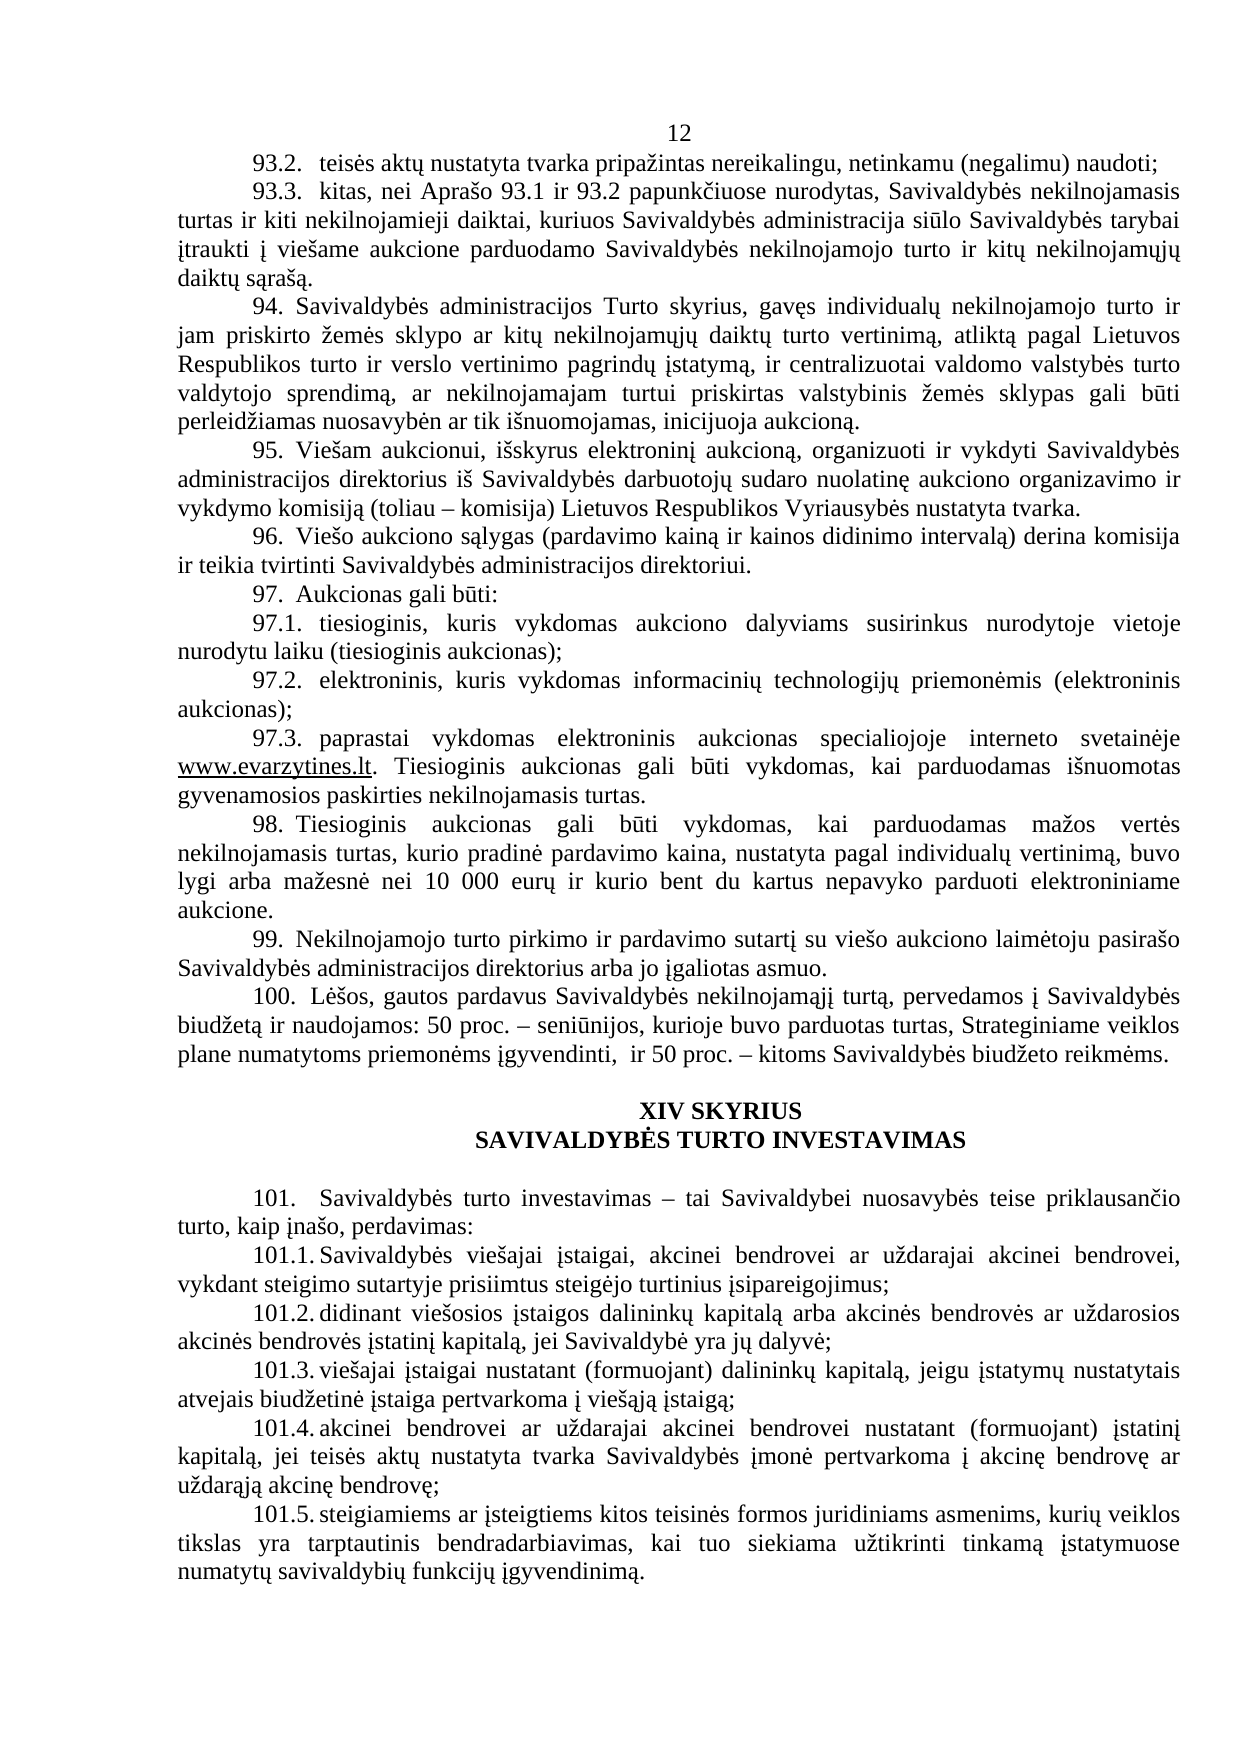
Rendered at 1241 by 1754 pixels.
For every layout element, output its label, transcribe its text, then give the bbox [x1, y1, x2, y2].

text 101.1. Savivaldybės viešajai įstaigai, akcinei bendrovei ar uždarajai akcinei bendrovei, vykdant steigimo sutartyje prisiimtus steigėjo turtinius įsipareigojimus; [177, 1240, 1181, 1298]
text 101.3. viešajai įstaigai nustatant (formuojant) dalininkų kapitalą, jeigu įstatymų nustatytais atvejais biudžetinė įstaiga pertvarkoma į viešąją įstaigą; [177, 1355, 1181, 1413]
text 101. Savivaldybės turto investavimas – tai Savivaldybei nuosavybės teise priklausančio turto, kaip įnašo, perdavimas: [177, 1183, 1181, 1240]
text 97.1. tiesioginis, kuris vykdomas aukciono dalyviams susirinkus nurodytoje vietoje nurodytu laiku (tiesioginis aukcionas); [177, 608, 1181, 665]
text XIV SKYRIUS [260, 1096, 1181, 1125]
text SAVIVALDYBĖS TURTO INVESTAVIMAS [177, 1125, 1181, 1154]
text 93.3. kitas, nei Aprašo 93.1 ir 93.2 papunkčiuose nurodytas, Savivaldybės nekilnojamasis turtas ir kiti nekilnojamieji daiktai, kuriuos Savivaldybės administracija siūlo Savivaldybės tarybai įtraukti į viešame aukcione parduodamo Savivaldybės nekilnojamojo turto ir kitų nekilnojamųjų daiktų sąrašą. [177, 176, 1181, 291]
text 93.2. teisės aktų nustatyta tvarka pripažintas nereikalingu, netinkamu (negalimu) naudoti; [177, 148, 1181, 176]
text 97. Aukcionas gali būti: [177, 579, 1181, 608]
text 99. Nekilnojamojo turto pirkimo ir pardavimo sutartį su viešo aukciono laimėtoju pasirašo Savivaldybės administracijos direktorius arba jo įgaliotas asmuo. [177, 924, 1181, 981]
text 101.2. didinant viešosios įstaigos dalininkų kapitalą arba akcinės bendrovės ar uždarosios akcinės bendrovės įstatinį kapitalą, jei Savivaldybė yra jų dalyvė; [177, 1298, 1181, 1355]
text 94. Savivaldybės administracijos Turto skyrius, gavęs individualų nekilnojamojo turto ir jam priskirto žemės sklypo ar kitų nekilnojamųjų daiktų turto vertinimą, atliktą pagal Lietuvos Respublikos turto ir verslo vertinimo pagrindų įstatymą, ir centralizuotai valdomo valstybės turto valdytojo sprendimą, ar nekilnojamajam turtui priskirtas valstybinis žemės sklypas gali būti perleidžiamas nuosavybėn ar tik išnuomojamas, inicijuoja aukcioną. [177, 291, 1181, 435]
text 96. Viešo aukciono sąlygas (pardavimo kainą ir kainos didinimo intervalą) derina komisija ir teikia tvirtinti Savivaldybės administracijos direktoriui. [177, 521, 1181, 579]
text 97.2. elektroninis, kuris vykdomas informacinių technologijų priemonėmis (elektroninis aukcionas); [177, 665, 1181, 723]
text 100. Lėšos, gautos pardavus Savivaldybės nekilnojamąjį turtą, pervedamos į Savivaldybės biudžetą ir naudojamos: 50 proc. – seniūnijos, kurioje buvo parduotas turtas, Strateginiame veiklos plane numatytoms priemonėms įgyvendinti, ir 50 proc. – kitoms Savivaldybės biudžeto reikmėms. [177, 981, 1181, 1068]
text 97.3. paprastai vykdomas elektroninis aukcionas specialiojoje interneto svetainėje www.evarzytines.lt. Tiesioginis aukcionas gali būti vykdomas, kai parduodamas išnuomotas gyvenamosios paskirties nekilnojamasis turtas. [177, 723, 1181, 809]
text 95. Viešam aukcionui, išskyrus elektroninį aukcioną, organizuoti ir vykdyti Savivaldybės administracijos direktorius iš Savivaldybės darbuotojų sudaro nuolatinę aukciono organizavimo ir vykdymo komisiją (toliau – komisija) Lietuvos Respublikos Vyriausybės nustatyta tvarka. [177, 435, 1181, 521]
text 101.5. steigiamiems ar įsteigtiems kitos teisinės formos juridiniams asmenims, kurių veiklos tikslas yra tarptautinis bendradarbiavimas, kai tuo siekiama užtikrinti tinkamą įstatymuose numatytų savivaldybių funkcijų įgyvendinimą. [177, 1499, 1181, 1585]
text 98. Tiesioginis aukcionas gali būti vykdomas, kai parduodamas mažos vertės nekilnojamasis turtas, kurio pradinė pardavimo kaina, nustatyta pagal individualų vertinimą, buvo lygi arba mažesnė nei 10 000 eurų ir kurio bent du kartus nepavyko parduoti elektroniniame aukcione. [177, 809, 1181, 924]
text 101.4. akcinei bendrovei ar uždarajai akcinei bendrovei nustatant (formuojant) įstatinį kapitalą, jei teisės aktų nustatyta tvarka Savivaldybės įmonė pertvarkoma į akcinę bendrovę ar uždarąją akcinę bendrovę; [177, 1413, 1181, 1499]
